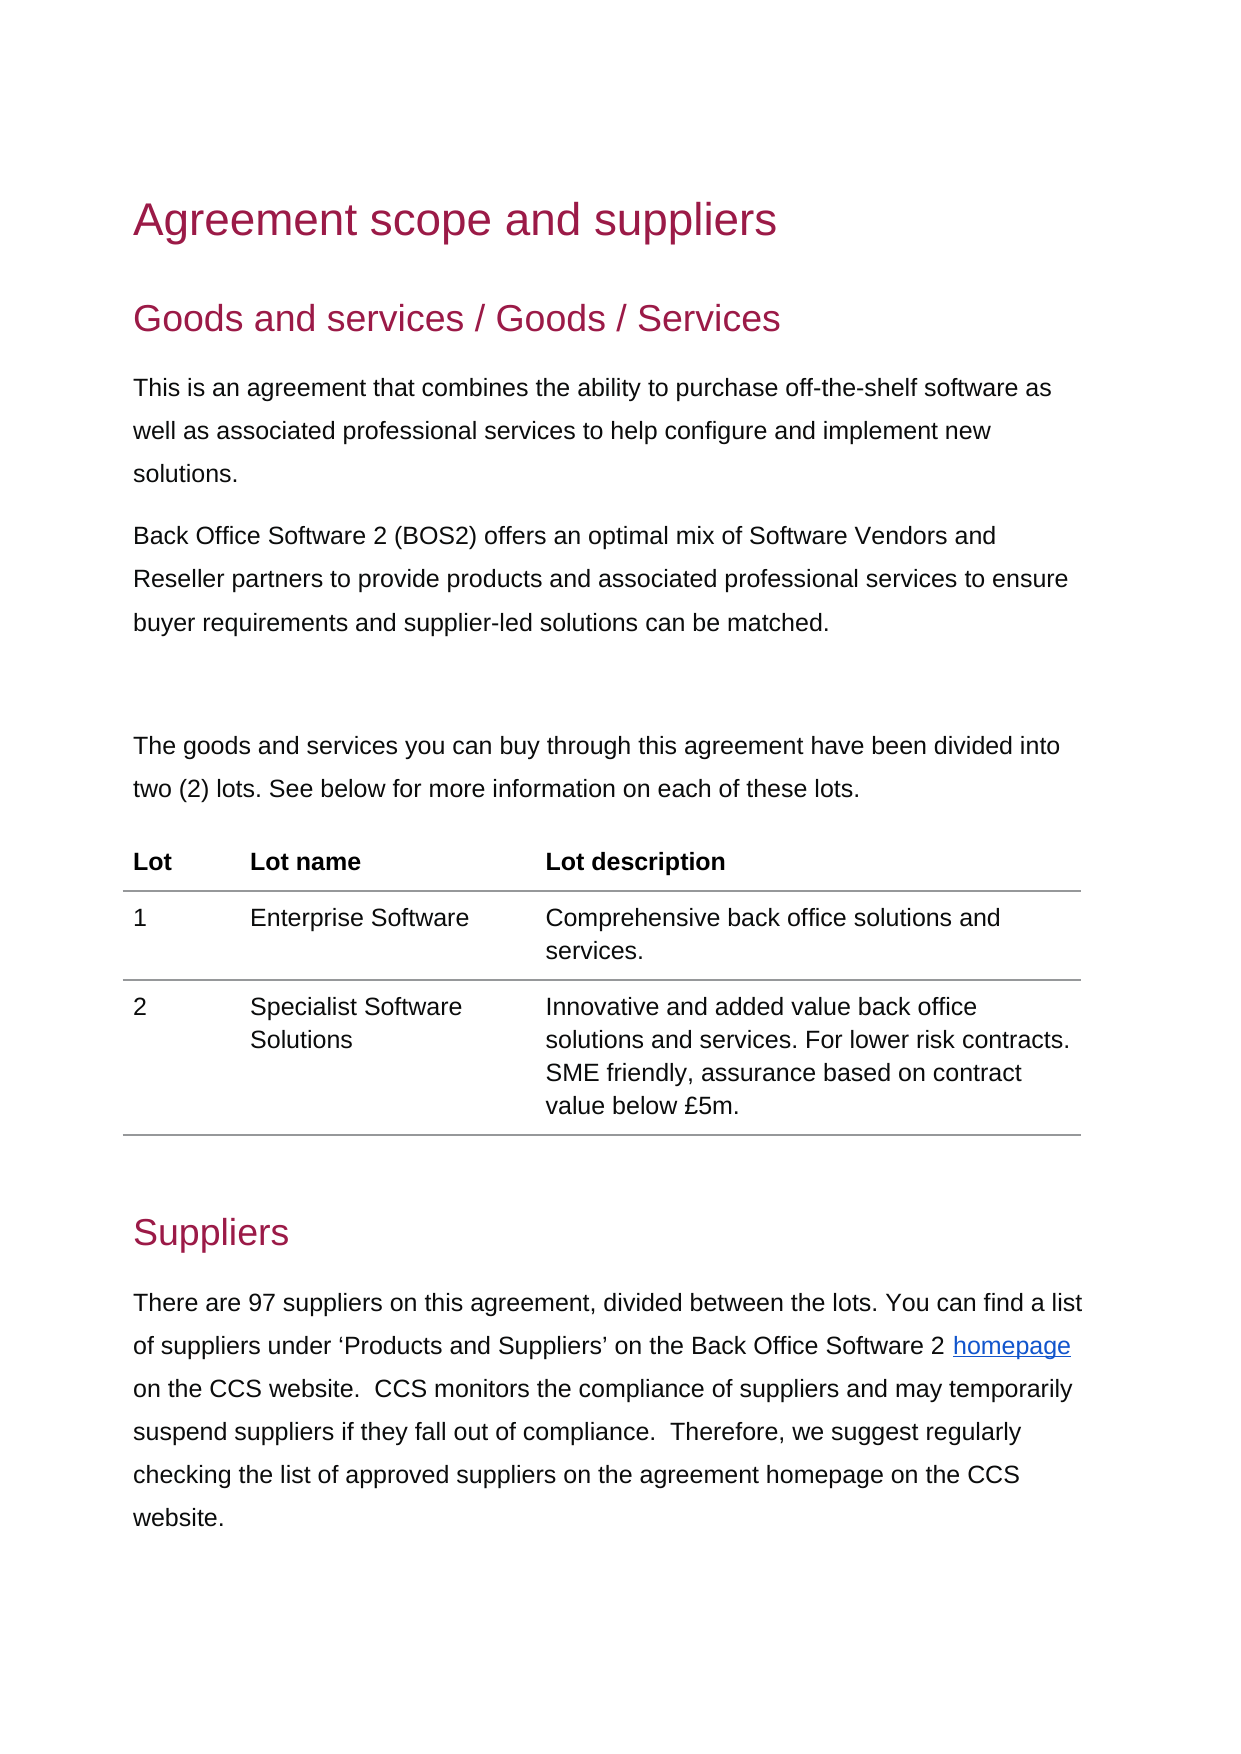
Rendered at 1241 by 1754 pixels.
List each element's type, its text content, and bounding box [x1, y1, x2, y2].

table_cell Innovative and added value back office solutions and services. For lower risk contracts. SME friendly, assurance based on contract value below £5m. [535, 981, 1081, 1134]
table_cell Enterprise Software [240, 892, 535, 979]
table_header Lot name [240, 836, 535, 890]
table_cell 1 [123, 892, 239, 979]
text This is an agreement that combines the ability to purchase off-the-shelf software as well as associated professional services to help configure and implement new solutions. [133, 373, 1091, 488]
table_cell Comprehensive back office solutions and services. [535, 892, 1081, 979]
text The goods and services you can buy through this agreement have been divided into two (2) lots. See below for more information on each of these lots. [133, 731, 1091, 803]
subtitle Suppliers [133, 1211, 1091, 1254]
text There are 97 suppliers on this agreement, divided between the lots. You can find a list of suppliers under ‘Products and Suppliers’ on the Back Office Software 2 homepage on the CCS website. CCS monitors the compliance of suppliers and may temporarily suspend suppliers if they fall out of compliance. Therefore, we suggest regularly checking the list of approved suppliers on the agreement homepage on the CCS website. [133, 1288, 1091, 1532]
text Back Office Software 2 (BOS2) offers an optimal mix of Software Vendors and Reseller partners to provide products and associated professional services to ensure buyer requirements and supplier-led solutions can be matched. [133, 521, 1091, 636]
table_cell 2 [123, 981, 239, 1134]
table_header Lot [123, 836, 239, 890]
table_cell Specialist Software Solutions [240, 981, 535, 1134]
subtitle Agreement scope and suppliers [133, 192, 1091, 245]
table_header Lot description [535, 836, 1081, 890]
subtitle Goods and services / Goods / Services [133, 296, 1091, 339]
